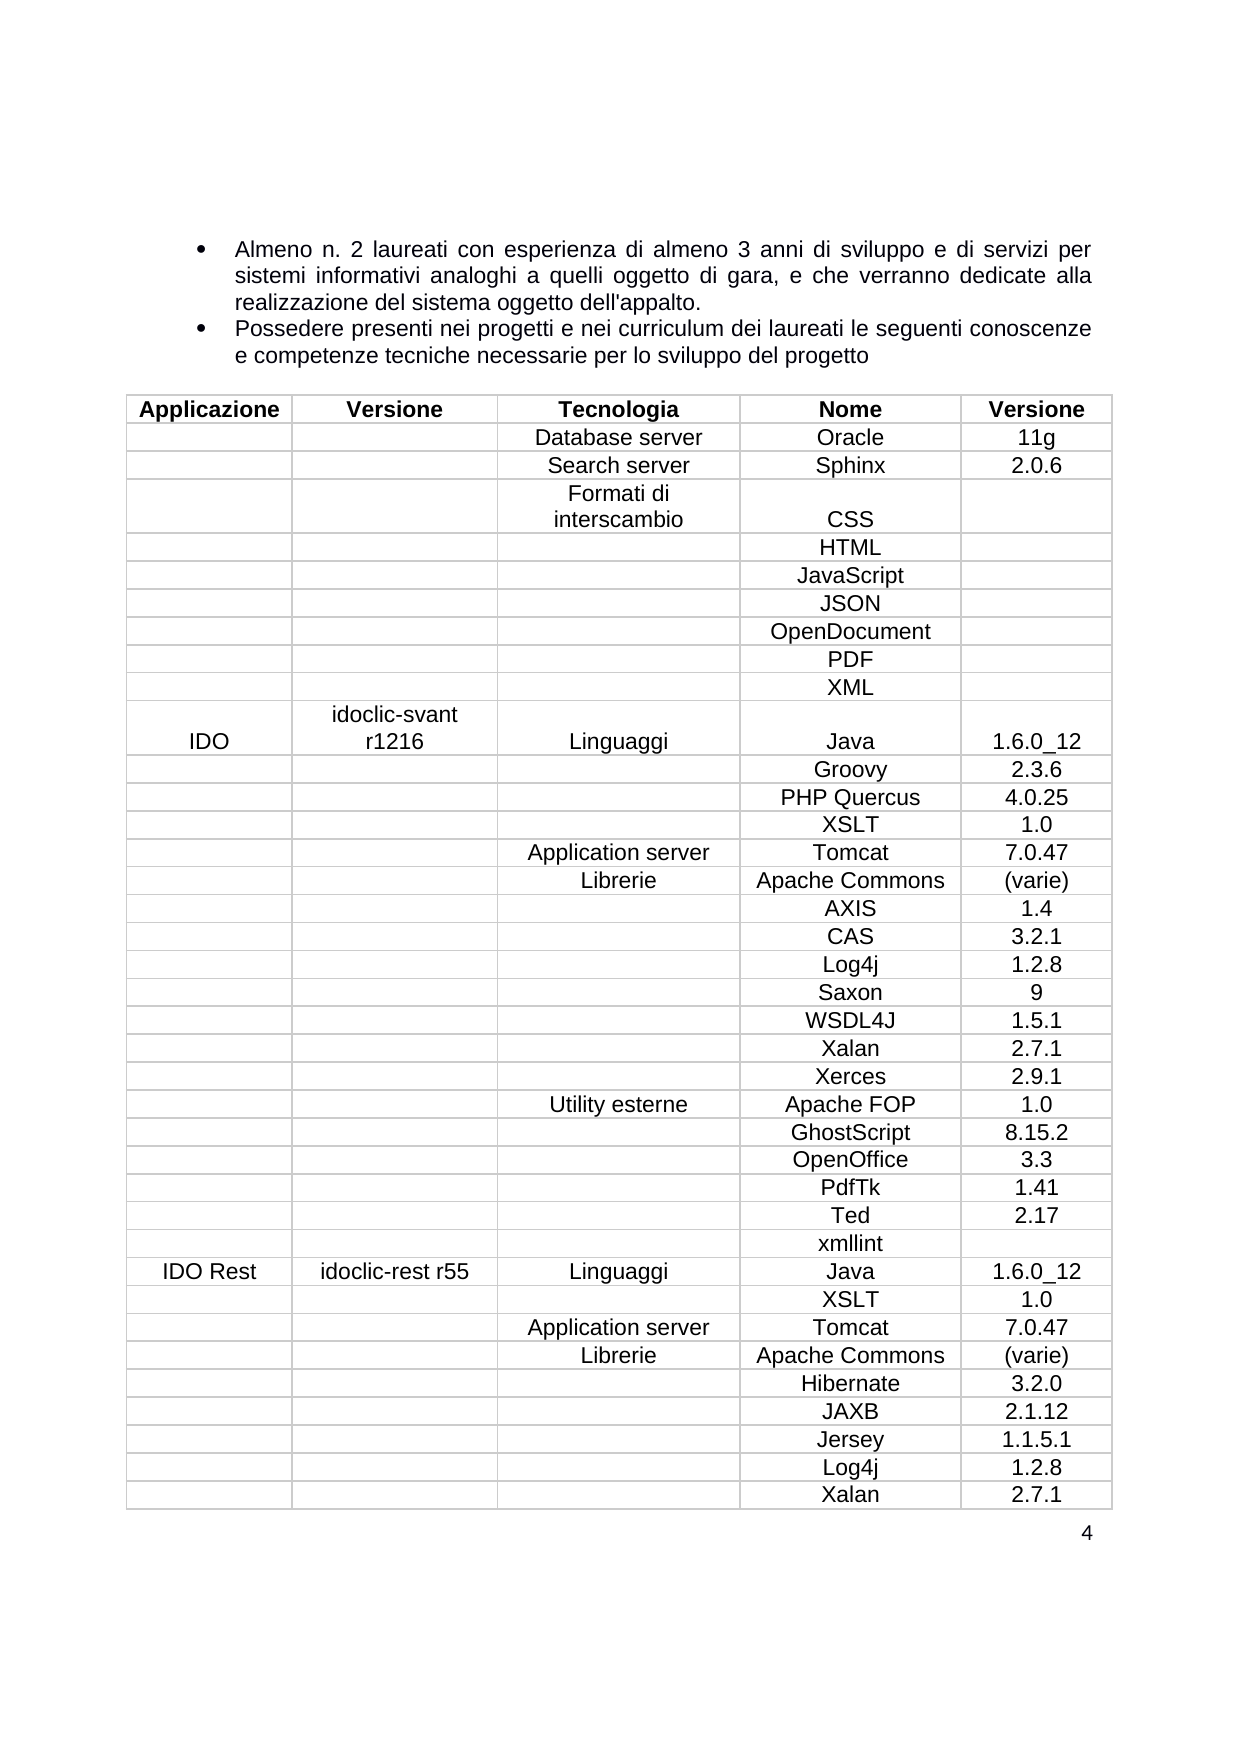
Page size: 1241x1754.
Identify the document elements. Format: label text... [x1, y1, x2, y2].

table_cell JAXB [741, 1398, 960, 1424]
table_cell [127, 1035, 291, 1061]
table_cell [127, 424, 291, 450]
table_cell [127, 534, 291, 560]
table_cell [127, 1091, 291, 1117]
table_cell 2.1.12 [962, 1398, 1111, 1424]
table_cell Hibernate [741, 1370, 960, 1396]
table_cell [293, 1370, 497, 1396]
list Possedere presenti nei progetti e nei curriculum dei laureati le seguenti conoscenze e competenze tecniche necessarie per lo sviluppo del progetto [197, 315, 1092, 368]
table_cell [498, 534, 739, 560]
table_cell 3.2.0 [962, 1370, 1111, 1396]
table_cell [293, 562, 497, 588]
table_cell [293, 1202, 497, 1229]
table_cell 1.1.5.1 [962, 1426, 1111, 1452]
table_cell [293, 895, 497, 922]
table_cell [127, 1230, 291, 1257]
table_cell [127, 867, 291, 894]
table_cell Sphinx [741, 452, 960, 478]
table_cell [498, 1398, 739, 1424]
table_cell 2.0.6 [962, 452, 1111, 478]
table_cell [293, 1035, 497, 1061]
table_cell [127, 590, 291, 616]
table_cell 2.7.1 [962, 1482, 1111, 1508]
table_cell Librerie [498, 867, 739, 894]
table_cell 1.0 [962, 812, 1111, 838]
table_cell [127, 840, 291, 866]
table_cell Log4j [741, 1454, 960, 1480]
table_cell [127, 895, 291, 922]
table_cell (varie) [962, 1342, 1111, 1368]
table_cell Search server [498, 452, 739, 478]
table_cell [127, 1370, 291, 1396]
table_cell Database server [498, 424, 739, 450]
table_cell [498, 895, 739, 922]
table_cell [293, 1091, 497, 1117]
table_cell Tomcat [741, 1314, 960, 1340]
table_cell 1.0 [962, 1091, 1111, 1117]
table_cell [962, 1230, 1111, 1257]
table_cell Apache FOP [741, 1091, 960, 1117]
table_cell Formati di interscambio [498, 480, 739, 532]
table_cell [293, 756, 497, 782]
table_cell idoclic-rest r55 [293, 1258, 497, 1284]
table_cell AXIS [741, 895, 960, 922]
table_cell [498, 784, 739, 810]
table_cell Apache Commons [741, 867, 960, 894]
table_cell HTML [741, 534, 960, 560]
table_cell OpenOffice [741, 1147, 960, 1173]
table_cell XSLT [741, 812, 960, 838]
table_cell [293, 1426, 497, 1452]
table_cell Linguaggi [498, 701, 739, 754]
table_cell Librerie [498, 1342, 739, 1368]
table_cell [498, 1035, 739, 1061]
table_cell [127, 1202, 291, 1229]
table_cell [127, 784, 291, 810]
table_cell IDO [127, 701, 291, 754]
table_cell [498, 673, 739, 700]
table_cell [498, 1175, 739, 1201]
table_cell 1.6.0_12 [962, 701, 1111, 754]
table_cell Java [741, 1258, 960, 1284]
table_cell 2.9.1 [962, 1063, 1111, 1089]
table_cell [962, 673, 1111, 700]
table_cell 3.3 [962, 1147, 1111, 1173]
table_cell [498, 1426, 739, 1452]
table_cell [127, 1007, 291, 1033]
table_cell [962, 480, 1111, 532]
table_cell [127, 923, 291, 949]
table_cell [498, 1119, 739, 1145]
table_cell [293, 452, 497, 478]
table_cell [293, 480, 497, 532]
table_cell 2.17 [962, 1202, 1111, 1229]
table_cell [293, 1147, 497, 1173]
table_cell [293, 1119, 497, 1145]
table_cell [498, 1230, 739, 1257]
table_cell [293, 812, 497, 838]
table_cell [293, 1007, 497, 1033]
table_cell [127, 1342, 291, 1368]
table_cell CAS [741, 923, 960, 949]
table_cell [293, 951, 497, 977]
table_cell [127, 480, 291, 532]
table_cell Application server [498, 840, 739, 866]
table_cell [498, 923, 739, 949]
table_cell [293, 1230, 497, 1257]
table_cell [498, 1370, 739, 1396]
table_cell Apache Commons [741, 1342, 960, 1368]
table_cell 11g [962, 424, 1111, 450]
table_cell [127, 1314, 291, 1340]
table_cell 1.2.8 [962, 951, 1111, 977]
table_cell [498, 756, 739, 782]
table_cell (varie) [962, 867, 1111, 894]
table_cell Java [741, 701, 960, 754]
table_cell [498, 1286, 739, 1312]
table_cell [127, 1454, 291, 1480]
table_cell [962, 590, 1111, 616]
table_cell idoclic-svant r1216 [293, 701, 497, 754]
table_header Applicazione [127, 396, 291, 422]
table_cell [293, 1314, 497, 1340]
table_cell [498, 951, 739, 977]
table_cell [293, 1175, 497, 1201]
table_cell [498, 1202, 739, 1229]
table_cell [293, 673, 497, 700]
table_cell [127, 756, 291, 782]
table_cell 1.5.1 [962, 1007, 1111, 1033]
table_cell Tomcat [741, 840, 960, 866]
table_cell PDF [741, 646, 960, 672]
table_cell 7.0.47 [962, 840, 1111, 866]
table_cell [498, 1482, 739, 1508]
table_cell [293, 840, 497, 866]
table_cell 3.2.1 [962, 923, 1111, 949]
table_cell Xalan [741, 1482, 960, 1508]
table_cell [293, 618, 497, 644]
table_cell Groovy [741, 756, 960, 782]
table_header Versione [293, 396, 497, 422]
table_cell [127, 1119, 291, 1145]
table_cell [498, 812, 739, 838]
table_cell 9 [962, 979, 1111, 1005]
table_cell [293, 1342, 497, 1368]
table_cell [127, 1063, 291, 1089]
table_cell WSDL4J [741, 1007, 960, 1033]
table_cell Ted [741, 1202, 960, 1229]
table_cell [127, 951, 291, 977]
table_cell [127, 812, 291, 838]
table_cell [127, 1398, 291, 1424]
table_cell [127, 1426, 291, 1452]
table_cell [498, 1147, 739, 1173]
table_cell XSLT [741, 1286, 960, 1312]
table_cell [293, 1398, 497, 1424]
table_cell JavaScript [741, 562, 960, 588]
table_cell [127, 1175, 291, 1201]
table_cell 2.3.6 [962, 756, 1111, 782]
table_cell [498, 1007, 739, 1033]
table_cell Jersey [741, 1426, 960, 1452]
table_cell [962, 534, 1111, 560]
table_cell [293, 1286, 497, 1312]
table_cell 8.15.2 [962, 1119, 1111, 1145]
table_cell [293, 867, 497, 894]
table_cell [962, 618, 1111, 644]
table_cell [127, 618, 291, 644]
table_cell [293, 1454, 497, 1480]
table_cell Saxon [741, 979, 960, 1005]
table_cell [293, 923, 497, 949]
table_cell [293, 784, 497, 810]
table_header Versione [962, 396, 1111, 422]
table_cell [127, 979, 291, 1005]
table_cell [293, 424, 497, 450]
table_cell [293, 590, 497, 616]
table_cell [127, 452, 291, 478]
table_cell PHP Quercus [741, 784, 960, 810]
table_cell IDO Rest [127, 1258, 291, 1284]
table_cell [127, 1482, 291, 1508]
list Almeno n. 2 laureati con esperienza di almeno 3 anni di sviluppo e di servizi per sistemi informativi analoghi a quelli oggetto di gara, e che verranno dedicate alla realizzazione del sistema oggetto dell'appalto. [197, 236, 1092, 315]
table_cell Application server [498, 1314, 739, 1340]
table_cell 1.6.0_12 [962, 1258, 1111, 1284]
table_cell 1.0 [962, 1286, 1111, 1312]
table_cell Oracle [741, 424, 960, 450]
table_cell xmllint [741, 1230, 960, 1257]
table_cell Linguaggi [498, 1258, 739, 1284]
table_cell [293, 979, 497, 1005]
table_cell [498, 979, 739, 1005]
table_cell [498, 1454, 739, 1480]
table_cell [127, 673, 291, 700]
table_header Nome [741, 396, 960, 422]
table_cell [498, 590, 739, 616]
table_cell [127, 1286, 291, 1312]
table_cell [498, 1063, 739, 1089]
table_cell 4.0.25 [962, 784, 1111, 810]
table_cell PdfTk [741, 1175, 960, 1201]
table_cell [293, 646, 497, 672]
table_cell Utility esterne [498, 1091, 739, 1117]
table_cell Xerces [741, 1063, 960, 1089]
table_cell Xalan [741, 1035, 960, 1061]
table_cell Log4j [741, 951, 960, 977]
table_cell XML [741, 673, 960, 700]
table_cell OpenDocument [741, 618, 960, 644]
table_cell [293, 534, 497, 560]
table_cell [498, 562, 739, 588]
table_cell [127, 1147, 291, 1173]
table_cell [127, 646, 291, 672]
table_cell [127, 562, 291, 588]
table_cell 7.0.47 [962, 1314, 1111, 1340]
table_cell [962, 646, 1111, 672]
table_cell [293, 1482, 497, 1508]
table_cell [498, 618, 739, 644]
table_cell JSON [741, 590, 960, 616]
table_cell 2.7.1 [962, 1035, 1111, 1061]
table_cell 1.4 [962, 895, 1111, 922]
table_cell [962, 562, 1111, 588]
table_cell CSS [741, 480, 960, 532]
table_cell [293, 1063, 497, 1089]
table_cell [498, 646, 739, 672]
table_cell 1.2.8 [962, 1454, 1111, 1480]
table_cell 1.41 [962, 1175, 1111, 1201]
table_header Tecnologia [498, 396, 739, 422]
table_cell GhostScript [741, 1119, 960, 1145]
